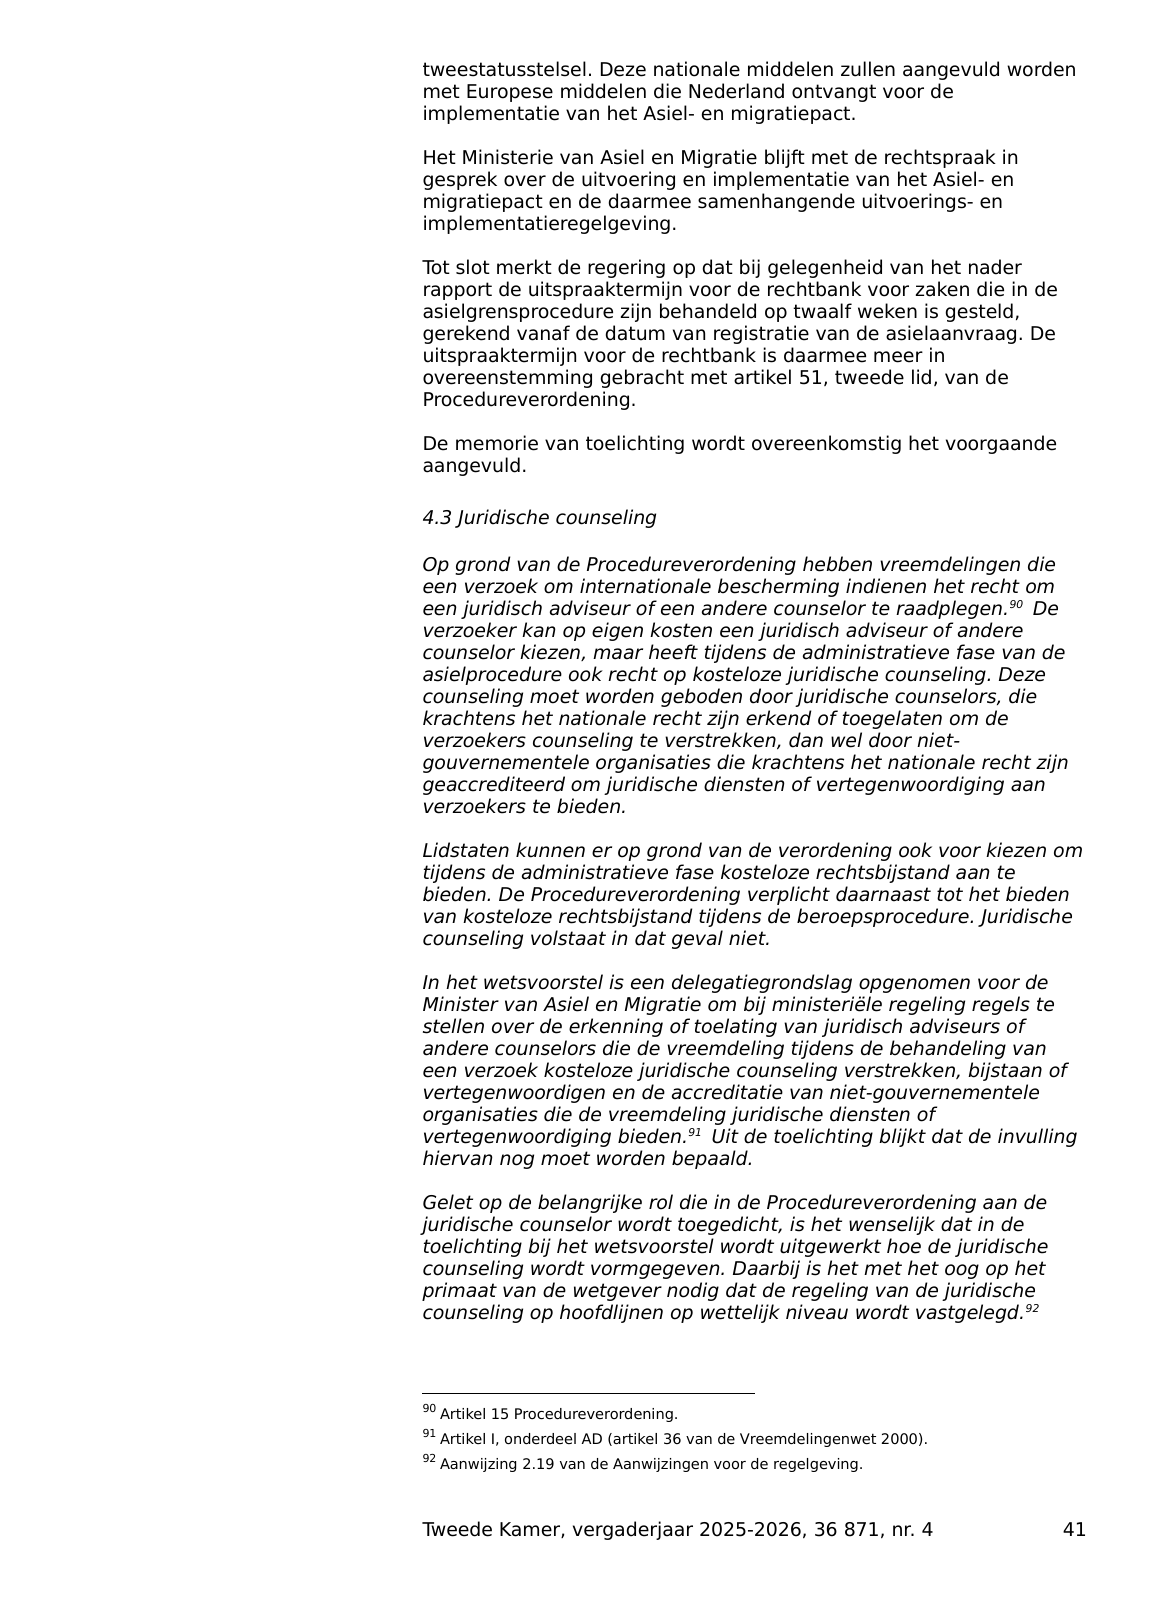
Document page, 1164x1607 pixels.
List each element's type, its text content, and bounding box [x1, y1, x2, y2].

subtitle 4.3 Juridische counseling [422, 507, 1087, 529]
text De memorie van toelichting wordt overeenkomstig het voorgaande aangevuld. [422, 433, 1087, 477]
text Artikel 15 Procedureverordening. [422, 1402, 1087, 1424]
text Aanwijzing 2.19 van de Aanwijzingen voor de regelgeving. [422, 1452, 1087, 1474]
text Gelet op de belangrijke rol die in de Procedureverordening aan de juridische counselor wordt toegedicht, is het wenselijk dat in de toelichting bij het wetsvoorstel wordt uitgewerkt hoe de juridische counseling wordt vormgegeven. Daarbij is het met het oog op het primaat van de wetgever nodig dat de regeling van de juridische counseling op hoofdlijnen op wettelijk niveau wordt vastgelegd. [422, 1192, 1087, 1324]
text Artikel I, onderdeel AD (artikel 36 van de Vreemdelingenwet 2000). [422, 1427, 1087, 1449]
text Op grond van de Procedureverordening hebben vreemdelingen die een verzoek om internationale bescherming indienen het recht om een juridisch adviseur of een andere counselor te raadplegen. De verzoeker kan op eigen kosten een juridisch adviseur of andere counselor kiezen, maar heeft tijdens de administratieve fase van de asielprocedure ook recht op kosteloze juridische counseling. Deze counseling moet worden geboden door juridische counselors, die krachtens het nationale recht zijn erkend of toegelaten om de verzoekers counseling te verstrekken, dan wel door niet-gouvernementele organisaties die krachtens het nationale recht zijn geaccrediteerd om juridische diensten of vertegenwoordiging aan verzoekers te bieden. [422, 554, 1087, 818]
text Tot slot merkt de regering op dat bij gelegenheid van het nader rapport de uitspraaktermijn voor de rechtbank voor zaken die in de asielgrensprocedure zijn behandeld op twaalf weken is gesteld, gerekend vanaf de datum van registratie van de asielaanvraag. De uitspraaktermijn voor de rechtbank is daarmee meer in overeenstemming gebracht met artikel 51, tweede lid, van de Procedureverordening. [422, 257, 1087, 411]
text In het wetsvoorstel is een delegatiegrondslag opgenomen voor de Minister van Asiel en Migratie om bij ministeriële regeling regels te stellen over de erkenning of toelating van juridisch adviseurs of andere counselors die de vreemdeling tijdens de behandeling van een verzoek kosteloze juridische counseling verstrekken, bijstaan of vertegenwoordigen en de accreditatie van niet-gouvernementele organisaties die de vreemdeling juridische diensten of vertegenwoordiging bieden. Uit de toelichting blijkt dat de invulling hiervan nog moet worden bepaald. [422, 972, 1087, 1170]
text Het Ministerie van Asiel en Migratie blijft met de rechtspraak in gesprek over de uitvoering en implementatie van het Asiel- en migratiepact en de daarmee samenhangende uitvoerings- en implementatieregelgeving. [422, 147, 1087, 235]
text tweestatusstelsel. Deze nationale middelen zullen aangevuld worden met Europese middelen die Nederland ontvangt voor de implementatie van het Asiel- en migratiepact. [422, 59, 1087, 125]
text Lidstaten kunnen er op grond van de verordening ook voor kiezen om tijdens de administratieve fase kosteloze rechtsbijstand aan te bieden. De Procedureverordening verplicht daarnaast tot het bieden van kosteloze rechtsbijstand tijdens de beroepsprocedure. Juridische counseling volstaat in dat geval niet. [422, 840, 1087, 950]
